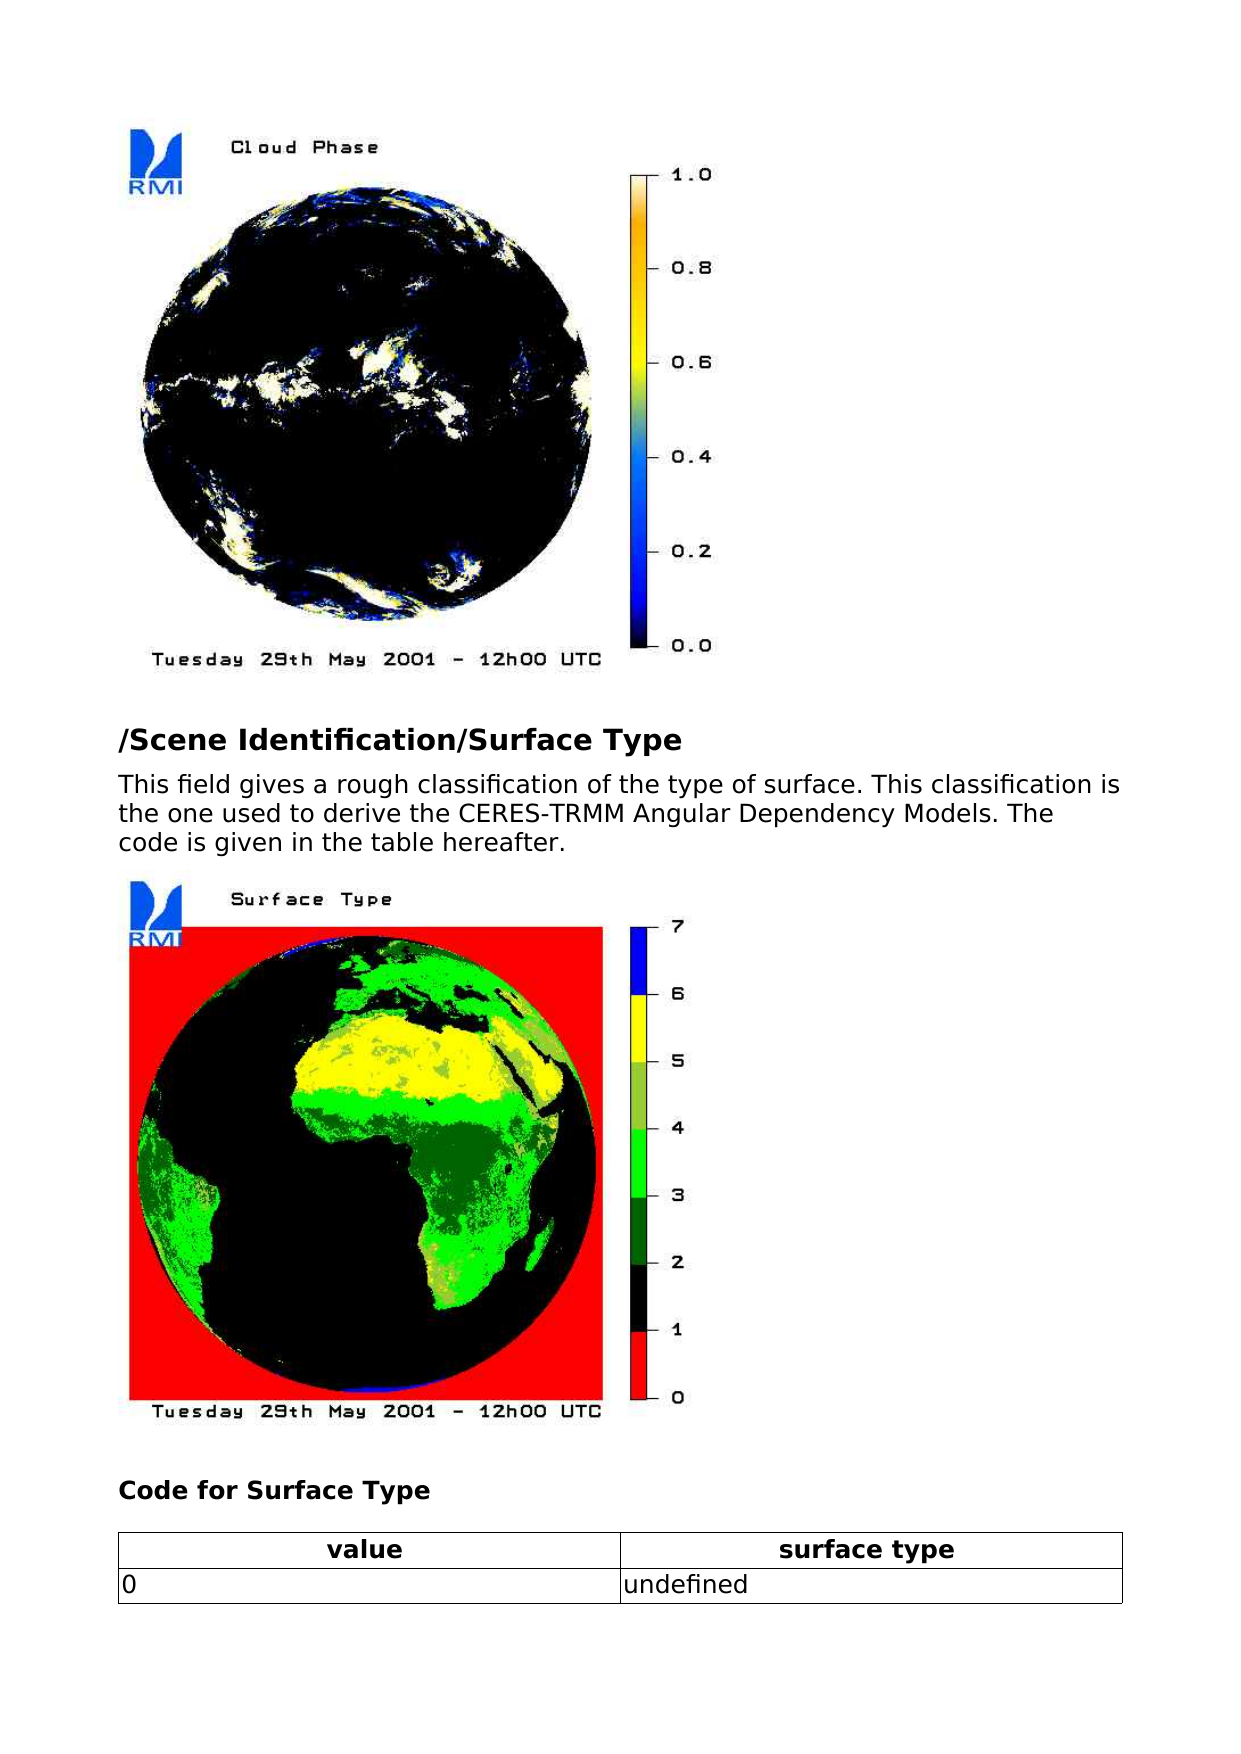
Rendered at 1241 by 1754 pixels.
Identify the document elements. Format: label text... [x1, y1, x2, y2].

table_header surface type [621, 1533, 1122, 1567]
subtitle /Scene Identification/Surface Type [118, 724, 1122, 758]
text This field gives a rough classification of the type of surface. This classification is the one used to derive the CERES-TRMM Angular Dependency Models. The code is given in the table hereafter. [118, 770, 1122, 858]
table_header value [119, 1533, 620, 1567]
picture [118, 118, 744, 687]
subtitle Code for Surface Type [118, 1476, 1122, 1505]
table_cell 0 [119, 1569, 620, 1602]
picture [118, 870, 744, 1439]
table_cell undefined [621, 1569, 1122, 1602]
